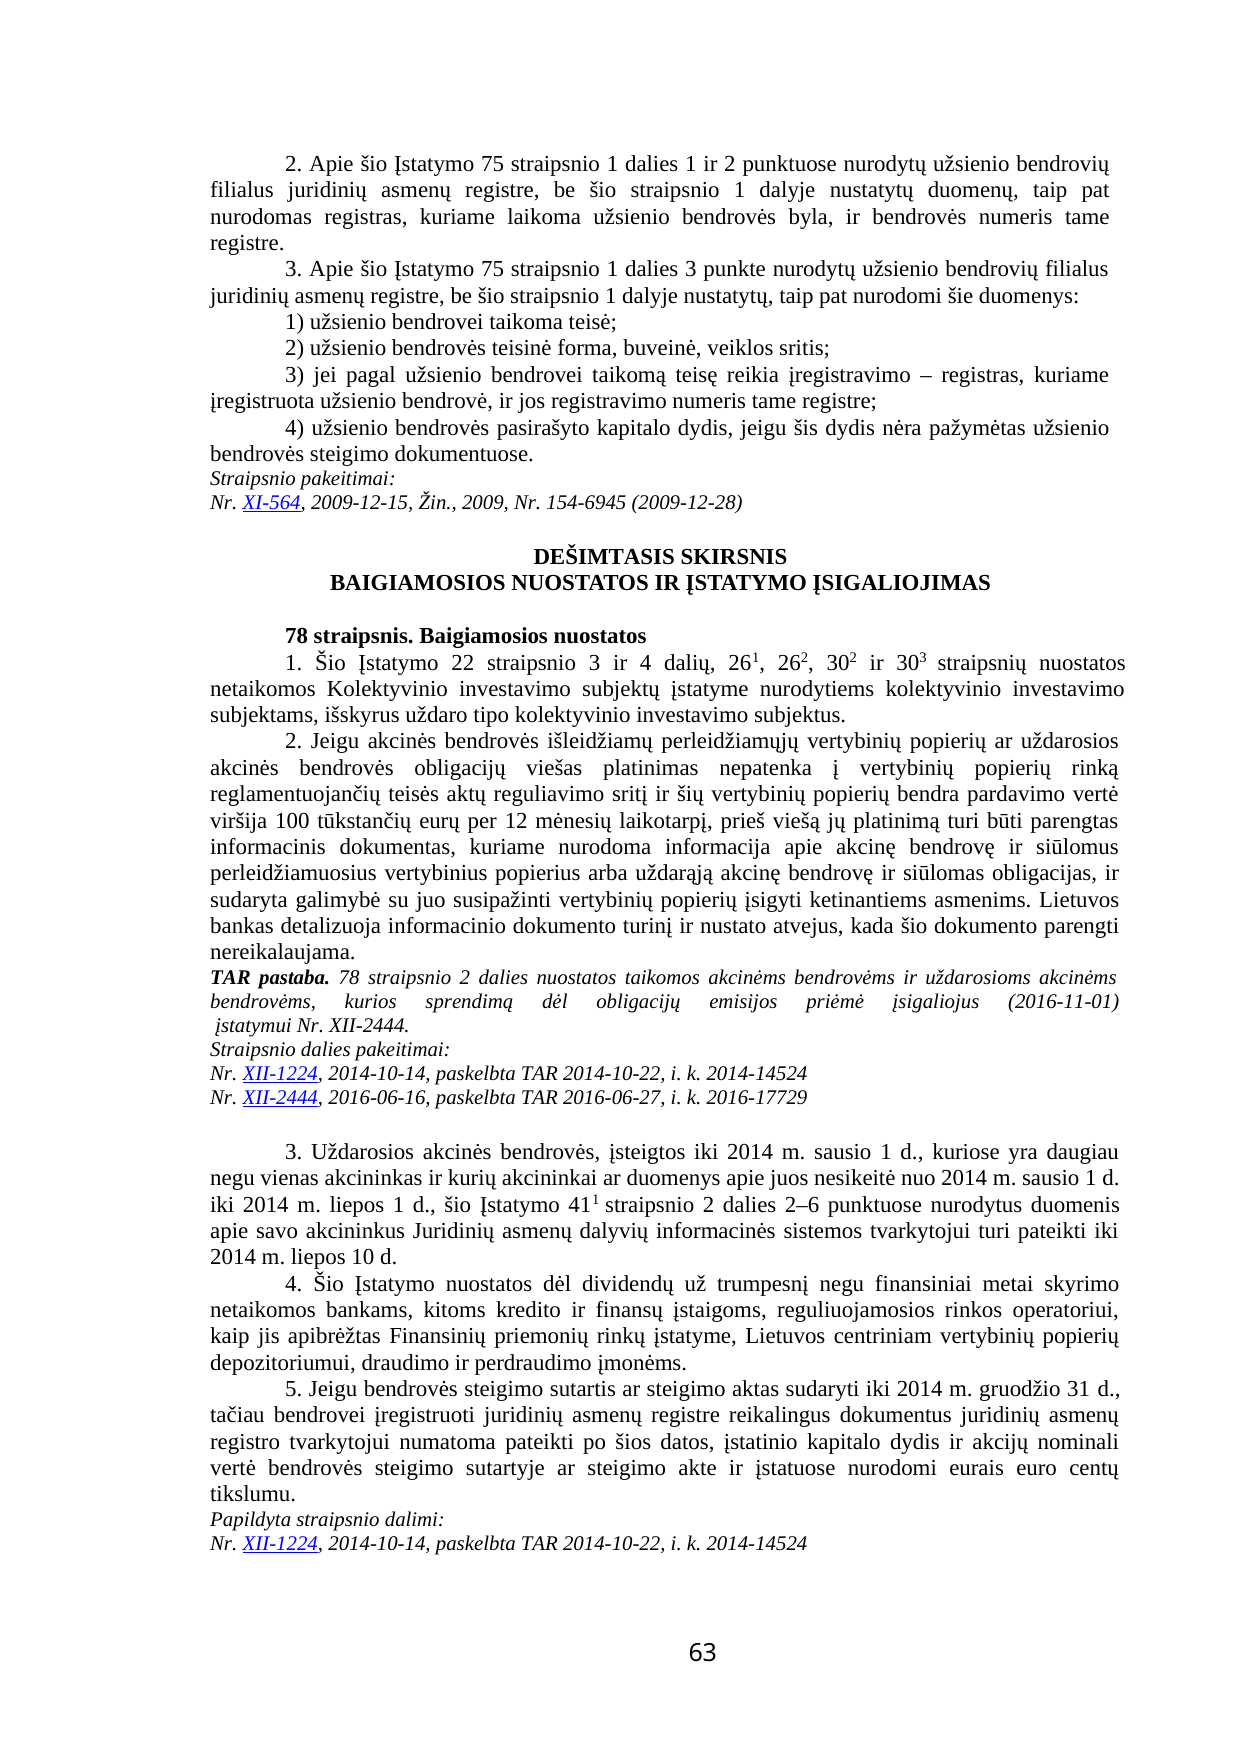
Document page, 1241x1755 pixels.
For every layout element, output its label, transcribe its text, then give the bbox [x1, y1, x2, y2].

text 1. Šio Įstatymo 22 straipsnio 3 ir 4 dalių, 261, 262, 302 ir 303 straipsnių nuostatos netaikomos Kolektyvinio investavimo subjektų įstatyme nurodytiems kolektyvinio investavimo subjektams, išskyrus uždaro tipo kolektyvinio investavimo subjektus. [210, 648, 1126, 728]
text 3) jei pagal užsienio bendrovei taikomą teisę reikia įregistravimo – registras, kuriame įregistruota užsienio bendrovė, ir jos registravimo numeris tame registre; [210, 361, 1111, 413]
text 5. Jeigu bendrovės steigimo sutartis ar steigimo aktas sudaryti iki 2014 m. gruodžio 31 d., tačiau bendrovei įregistruoti juridinių asmenų registre reikalingus dokumentus juridinių asmenų registro tvarkytojui numatoma pateikti po šios datos, įstatinio kapitalo dydis ir akcijų nominali vertė bendrovės steigimo sutartyje ar steigimo akte ir įstatuose nurodomi eurais euro centų tikslumu. [210, 1375, 1120, 1507]
text 78 straipsnis. Baigiamosios nuostatos [210, 622, 1126, 648]
text 3. Apie šio Įstatymo 75 straipsnio 1 dalies 3 punkte nurodytų užsienio bendrovių filialus juridinių asmenų registre, be šio straipsnio 1 dalyje nustatytų, taip pat nurodomi šie duomenys: [210, 255, 1111, 308]
text Straipsnio pakeitimai: [210, 466, 1111, 490]
text Nr. XI-564, 2009-12-15, Žin., 2009, Nr. 154-6945 (2009-12-28) [210, 490, 1120, 514]
text TAR pastaba. 78 straipsnio 2 dalies nuostatos taikomos akcinėms bendrovėms ir uždarosioms akcinėms bendrovėms, kurios sprendimą dėl obligacijų emisijos priėmė įsigaliojus (2016-11-01) įstatymui Nr. XII-2444. [210, 965, 1120, 1037]
text Papildyta straipsnio dalimi: [210, 1507, 1120, 1531]
text Nr. XII-2444, 2016-06-16, paskelbta TAR 2016-06-27, i. k. 2016-17729 [210, 1085, 1120, 1109]
text 1) užsienio bendrovei taikoma teisė; [210, 308, 1111, 334]
text 4) užsienio bendrovės pasirašyto kapitalo dydis, jeigu šis dydis nėra pažymėtas užsienio bendrovės steigimo dokumentuose. [210, 413, 1111, 466]
text 2. Jeigu akcinės bendrovės išleidžiamų perleidžiamųjų vertybinių popierių ar uždarosios akcinės bendrovės obligacijų viešas platinimas nepatenka į vertybinių popierių rinką reglamentuojančių teisės aktų reguliavimo sritį ir šių vertybinių popierių bendra pardavimo vertė viršija 100 tūkstančių eurų per 12 mėnesių laikotarpį, prieš viešą jų platinimą turi būti parengtas informacinis dokumentas, kuriame nurodoma informacija apie akcinę bendrovę ir siūlomus perleidžiamuosius vertybinius popierius arba uždarąją akcinę bendrovę ir siūlomas obligacijas, ir sudaryta galimybė su juo susipažinti vertybinių popierių įsigyti ketinantiems asmenims. Lietuvos bankas detalizuoja informacinio dokumento turinį ir nustato atvejus, kada šio dokumento parengti nereikalaujama. [210, 728, 1120, 965]
text Nr. XII-1224, 2014-10-14, paskelbta TAR 2014-10-22, i. k. 2014-14524 [210, 1531, 1120, 1555]
text Nr. XII-1224, 2014-10-14, paskelbta TAR 2014-10-22, i. k. 2014-14524 [210, 1061, 1120, 1085]
text 4. Šio Įstatymo nuostatos dėl dividendų už trumpesnį negu finansiniai metai skyrimo netaikomos bankams, kitoms kredito ir finansų įstaigoms, reguliuojamosios rinkos operatoriui, kaip jis apibrėžtas Finansinių priemonių rinkų įstatyme, Lietuvos centriniam vertybinių popierių depozitoriumui, draudimo ir perdraudimo įmonėms. [210, 1270, 1120, 1375]
text 2. Apie šio Įstatymo 75 straipsnio 1 dalies 1 ir 2 punktuose nurodytų užsienio bendrovių filialus juridinių asmenų registre, be šio straipsnio 1 dalyje nustatytų duomenų, taip pat nurodomas registras, kuriame laikoma užsienio bendrovės byla, ir bendrovės numeris tame registre. [210, 150, 1111, 255]
text 2) užsienio bendrovės teisinė forma, buveinė, veiklos sritis; [210, 334, 1111, 361]
text BAIGIAMOSIOS NUOSTATOS ir įstatymo įsigaliojimas [210, 569, 1111, 596]
subtitle DEŠIMTASIS skirsnis [210, 543, 1111, 569]
text Straipsnio dalies pakeitimai: [210, 1037, 1120, 1061]
text 3. Uždarosios akcinės bendrovės, įsteigtos iki 2014 m. sausio 1 d., kuriose yra daugiau negu vienas akcininkas ir kurių akcininkai ar duomenys apie juos nesikeitė nuo 2014 m. sausio 1 d. iki 2014 m. liepos 1 d., šio Įstatymo 411 straipsnio 2 dalies 2–6 punktuose nurodytus duomenis apie savo akcininkus Juridinių asmenų dalyvių informacinės sistemos tvarkytojui turi pateikti iki 2014 m. liepos 10 d. [210, 1138, 1120, 1270]
